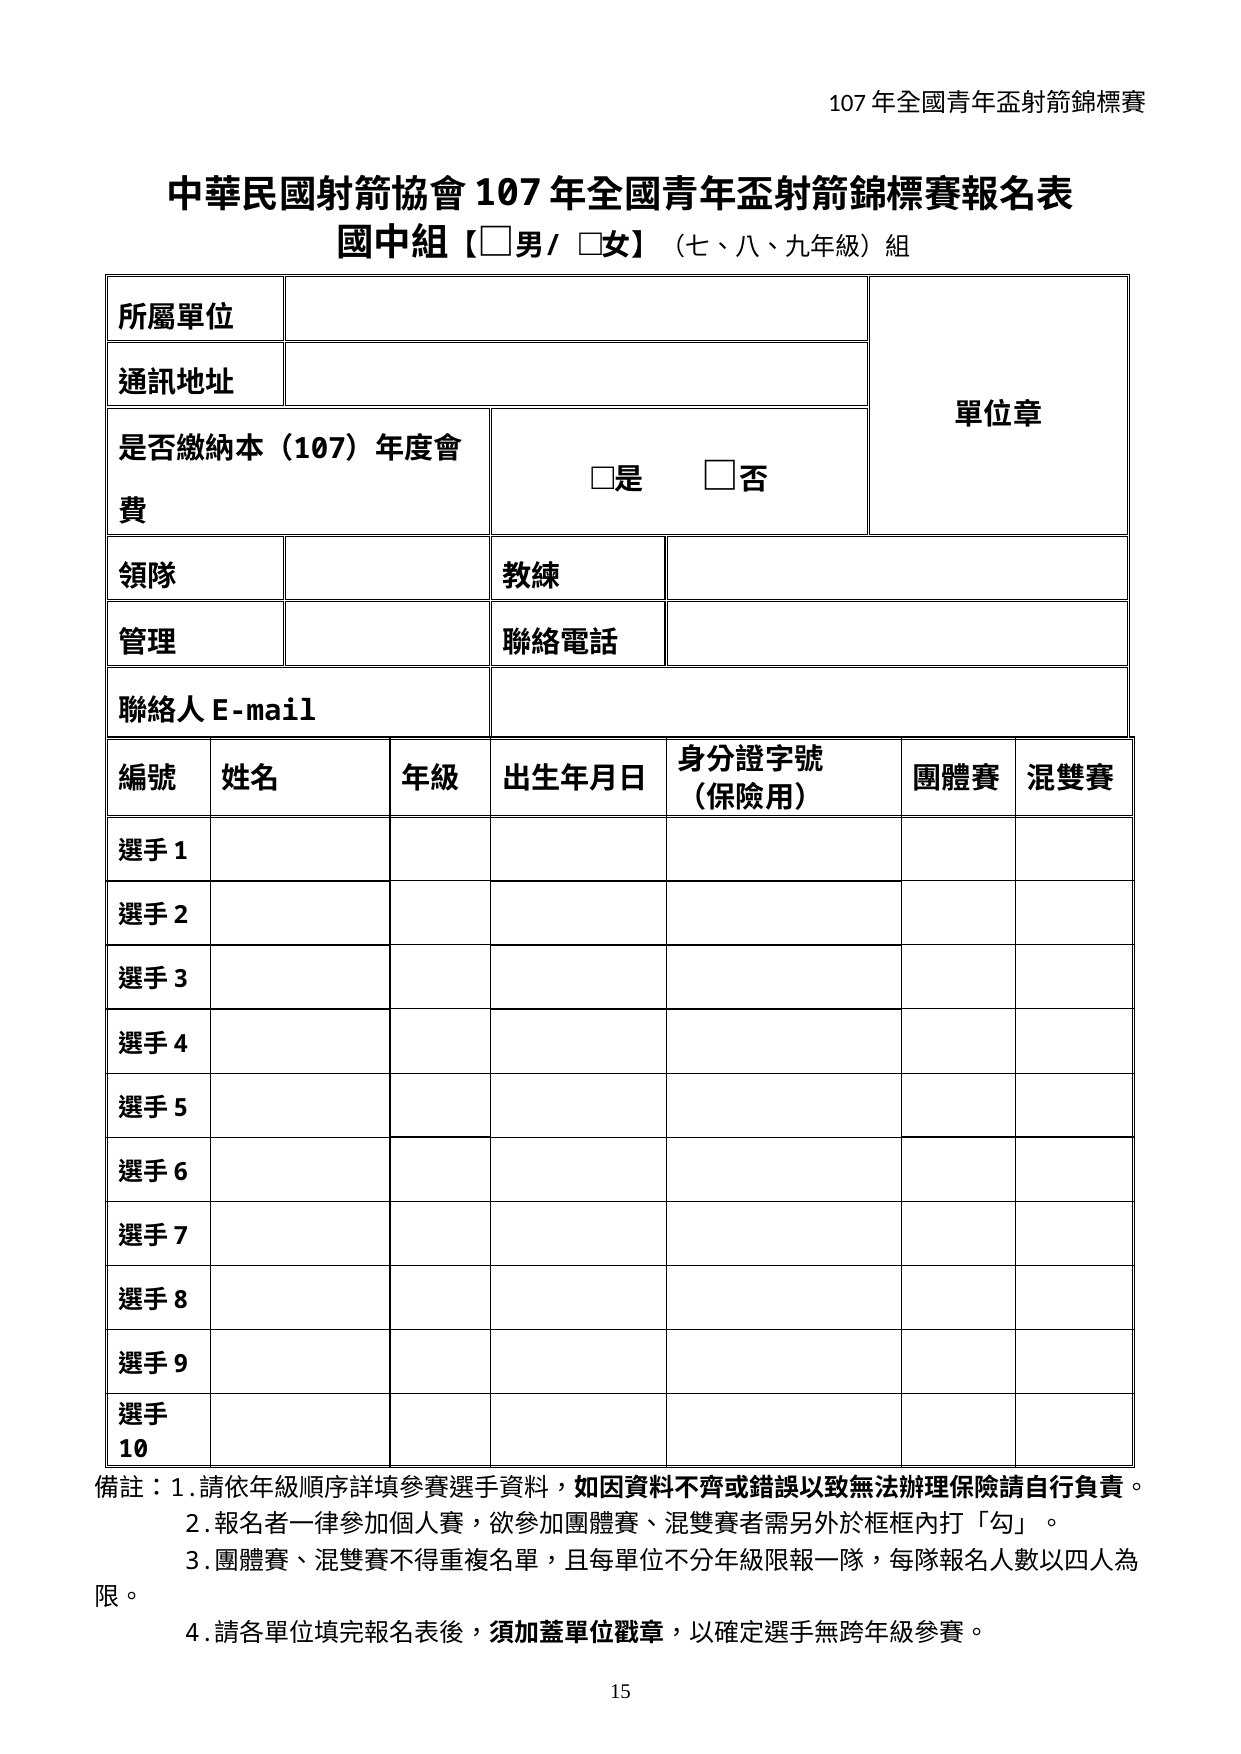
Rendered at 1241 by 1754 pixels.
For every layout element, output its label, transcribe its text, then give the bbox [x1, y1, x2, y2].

table_cell 出生年月日 [491, 740, 666, 814]
table_cell 管理 [108, 602, 283, 665]
table_cell [667, 1202, 901, 1264]
table_cell □是 □否 [492, 409, 867, 533]
table_cell [1016, 818, 1132, 880]
table_cell 選手4 [108, 1010, 210, 1072]
table_cell 姓名 [211, 740, 389, 814]
table_cell [902, 1394, 1015, 1464]
table_cell [491, 818, 666, 880]
table_cell [491, 1394, 666, 1464]
table_cell [902, 1202, 1015, 1264]
table_cell [391, 1074, 490, 1136]
table_cell [391, 1138, 490, 1201]
table_cell [491, 1138, 666, 1201]
table_cell [286, 537, 489, 599]
table_cell [1016, 1138, 1132, 1201]
table_cell [491, 1330, 666, 1393]
table_cell [491, 1266, 666, 1329]
table_cell [667, 1138, 901, 1201]
table_cell [1016, 881, 1132, 944]
table_cell [211, 1074, 389, 1136]
table_cell [211, 1330, 389, 1393]
table_cell 選手5 [108, 1074, 210, 1136]
table_cell [902, 1138, 1015, 1201]
text 3.團體賽、混雙賽不得重複名單，且每單位不分年級限報一隊，每隊報名人數以四人為限。 [94, 1540, 1146, 1613]
table_cell 是否繳納本（107）年度會費 [108, 409, 489, 533]
table_cell [1016, 1074, 1132, 1136]
table_cell [902, 818, 1015, 880]
table_cell [211, 882, 389, 944]
text 2.報名者一律參加個人賽，欲參加團體賽、混雙賽者需另外於框框內打「勾」。 [94, 1504, 1146, 1540]
table_cell 選手10 [108, 1394, 210, 1464]
table_cell [1016, 1266, 1132, 1329]
table_cell 聯絡電話 [492, 602, 664, 665]
table_cell [211, 1138, 389, 1201]
text 4.請各單位填完報名表後，須加蓋單位戳章，以確定選手無跨年級參賽。 [94, 1613, 1146, 1649]
table_cell [667, 818, 901, 880]
table_cell 通訊地址 [108, 343, 283, 405]
table_cell [491, 1074, 666, 1136]
table_cell [391, 945, 490, 1008]
table_cell [391, 1009, 490, 1072]
table_cell [1016, 1202, 1132, 1264]
table_cell [668, 537, 1127, 599]
table_cell [491, 882, 666, 944]
table_cell 選手6 [108, 1138, 210, 1201]
table_cell 領隊 [108, 537, 283, 599]
table_cell [391, 1266, 490, 1329]
table_cell [667, 1330, 901, 1393]
table_cell [211, 818, 389, 880]
table_cell [211, 1266, 389, 1329]
table_cell 編號 [108, 740, 210, 814]
table_cell [1016, 945, 1132, 1008]
table_cell [211, 1202, 389, 1264]
table_cell [667, 882, 901, 944]
table_cell 選手2 [108, 882, 210, 944]
table_cell [391, 1330, 490, 1393]
table_cell 年級 [391, 740, 490, 814]
table_cell 選手3 [108, 946, 210, 1008]
table_cell [391, 1202, 490, 1264]
table_cell [902, 1009, 1015, 1072]
table_cell [667, 1394, 901, 1464]
table_cell [667, 1074, 901, 1136]
table_header [286, 277, 867, 340]
table_cell 選手1 [108, 818, 210, 880]
table_cell [1016, 1394, 1132, 1464]
table_cell [286, 602, 489, 665]
table_cell [667, 1266, 901, 1329]
table_cell [491, 1202, 666, 1264]
table_cell [211, 946, 389, 1008]
table_cell [1016, 1009, 1132, 1072]
table_cell 聯絡人E-mail [108, 668, 489, 736]
table_cell [902, 881, 1015, 944]
table_cell [667, 1010, 901, 1072]
text 中華民國射箭協會107年全國青年盃射箭錦標賽報名表 [94, 149, 1146, 212]
table_cell [902, 1074, 1015, 1136]
table_cell 選手9 [108, 1330, 210, 1393]
table_cell [667, 946, 901, 1008]
table_cell [902, 945, 1015, 1008]
table_cell [491, 946, 666, 1008]
table_cell 選手8 [108, 1266, 210, 1329]
table_cell 團體賽 [902, 740, 1015, 814]
table_cell [211, 1394, 389, 1464]
table_cell [211, 1010, 389, 1072]
table_cell [391, 818, 490, 880]
table_cell 教練 [492, 537, 664, 599]
table_header 單位章 [870, 277, 1127, 533]
text 備註：1.請依年級順序詳填參賽選手資料，如因資料不齊或錯誤以致無法辦理保險請自行負責。 [94, 1468, 1146, 1504]
table_cell [391, 1394, 490, 1464]
table_cell [492, 668, 1127, 736]
text 國中組【□男/ □女】（七、八、九年級）組 [94, 212, 1151, 266]
table_header 所屬單位 [108, 277, 283, 340]
table_cell [902, 1330, 1015, 1393]
table_cell [1016, 1330, 1132, 1393]
table_cell 身分證字號 （保險用） [667, 740, 901, 814]
table_cell [286, 343, 867, 405]
table_cell 混雙賽 [1016, 740, 1132, 814]
table_cell [491, 1010, 666, 1072]
table_cell 選手7 [108, 1202, 210, 1264]
table_cell [668, 602, 1127, 665]
table_cell [902, 1266, 1015, 1329]
table_cell [391, 881, 490, 944]
